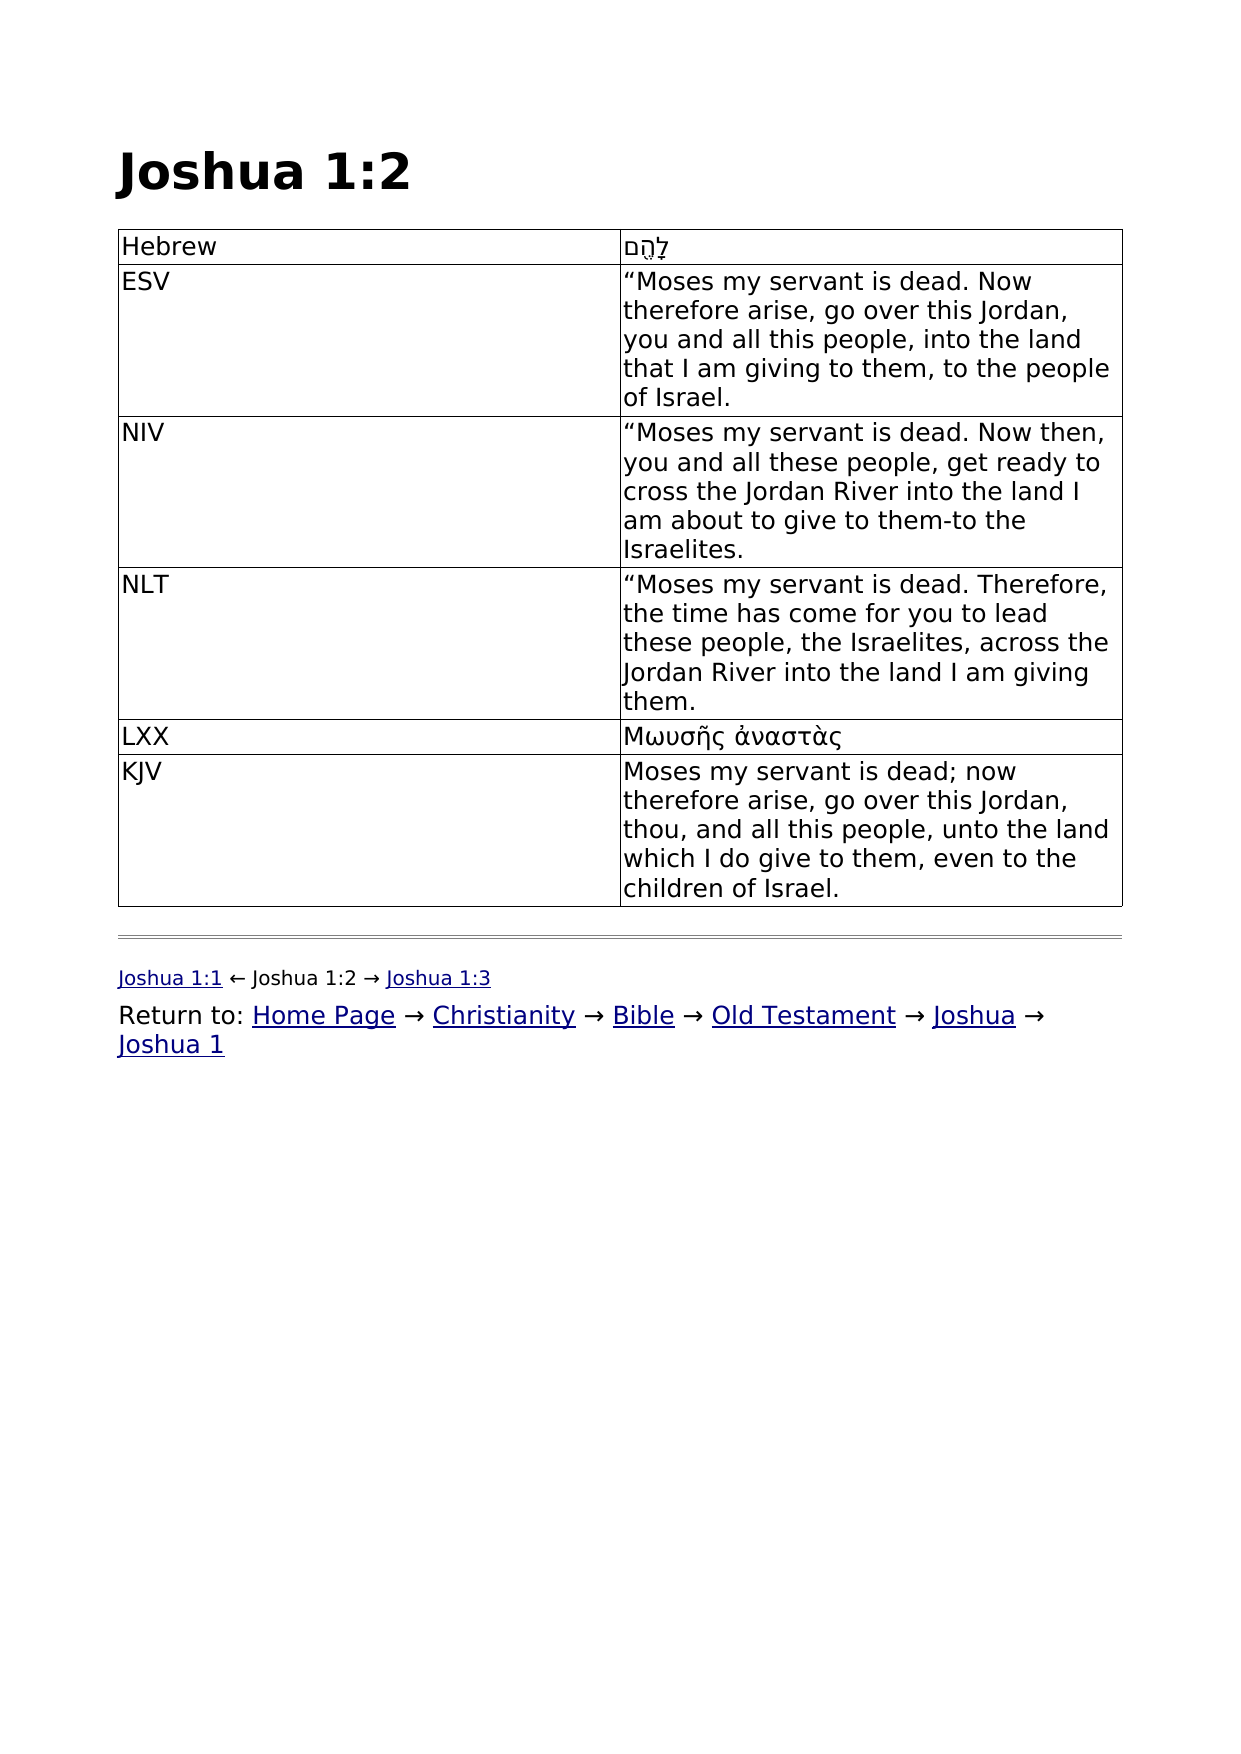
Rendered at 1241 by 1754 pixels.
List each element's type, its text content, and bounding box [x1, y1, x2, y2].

subtitle Joshua 1:2 [118, 143, 1122, 201]
table_cell Μωυσῆς ἀναστὰς [621, 720, 1122, 754]
table_cell “Moses my servant is dead. Now then, you and all these people, get ready to cross the Jordan River into the land I am about to give to them-to the Israelites. [621, 417, 1122, 567]
table_cell “Moses my servant is dead. Therefore, the time has come for you to lead these people, the Israelites, across the Jordan River into the land I am giving them. [621, 568, 1122, 719]
text Return to: Home Page → Christianity → Bible → Old Testament → Joshua → Joshua 1 [118, 1001, 1122, 1059]
table_header Hebrew [119, 230, 620, 264]
table_cell ESV [119, 265, 620, 416]
text Joshua 1:1 ← Joshua 1:2 → Joshua 1:3 [118, 967, 1122, 1001]
table_cell NIV [119, 417, 620, 567]
table_header לָהֶ֖ם [621, 230, 1122, 264]
table_cell Moses my servant is dead; now therefore arise, go over this Jordan, thou, and all this people, unto the land which I do give to them, even to the children of Israel. [621, 755, 1122, 906]
table_cell KJV [119, 755, 620, 906]
table_cell LXX [119, 720, 620, 754]
table_cell “Moses my servant is dead. Now therefore arise, go over this Jordan, you and all this people, into the land that I am giving to them, to the people of Israel. [621, 265, 1122, 416]
table_cell NLT [119, 568, 620, 719]
